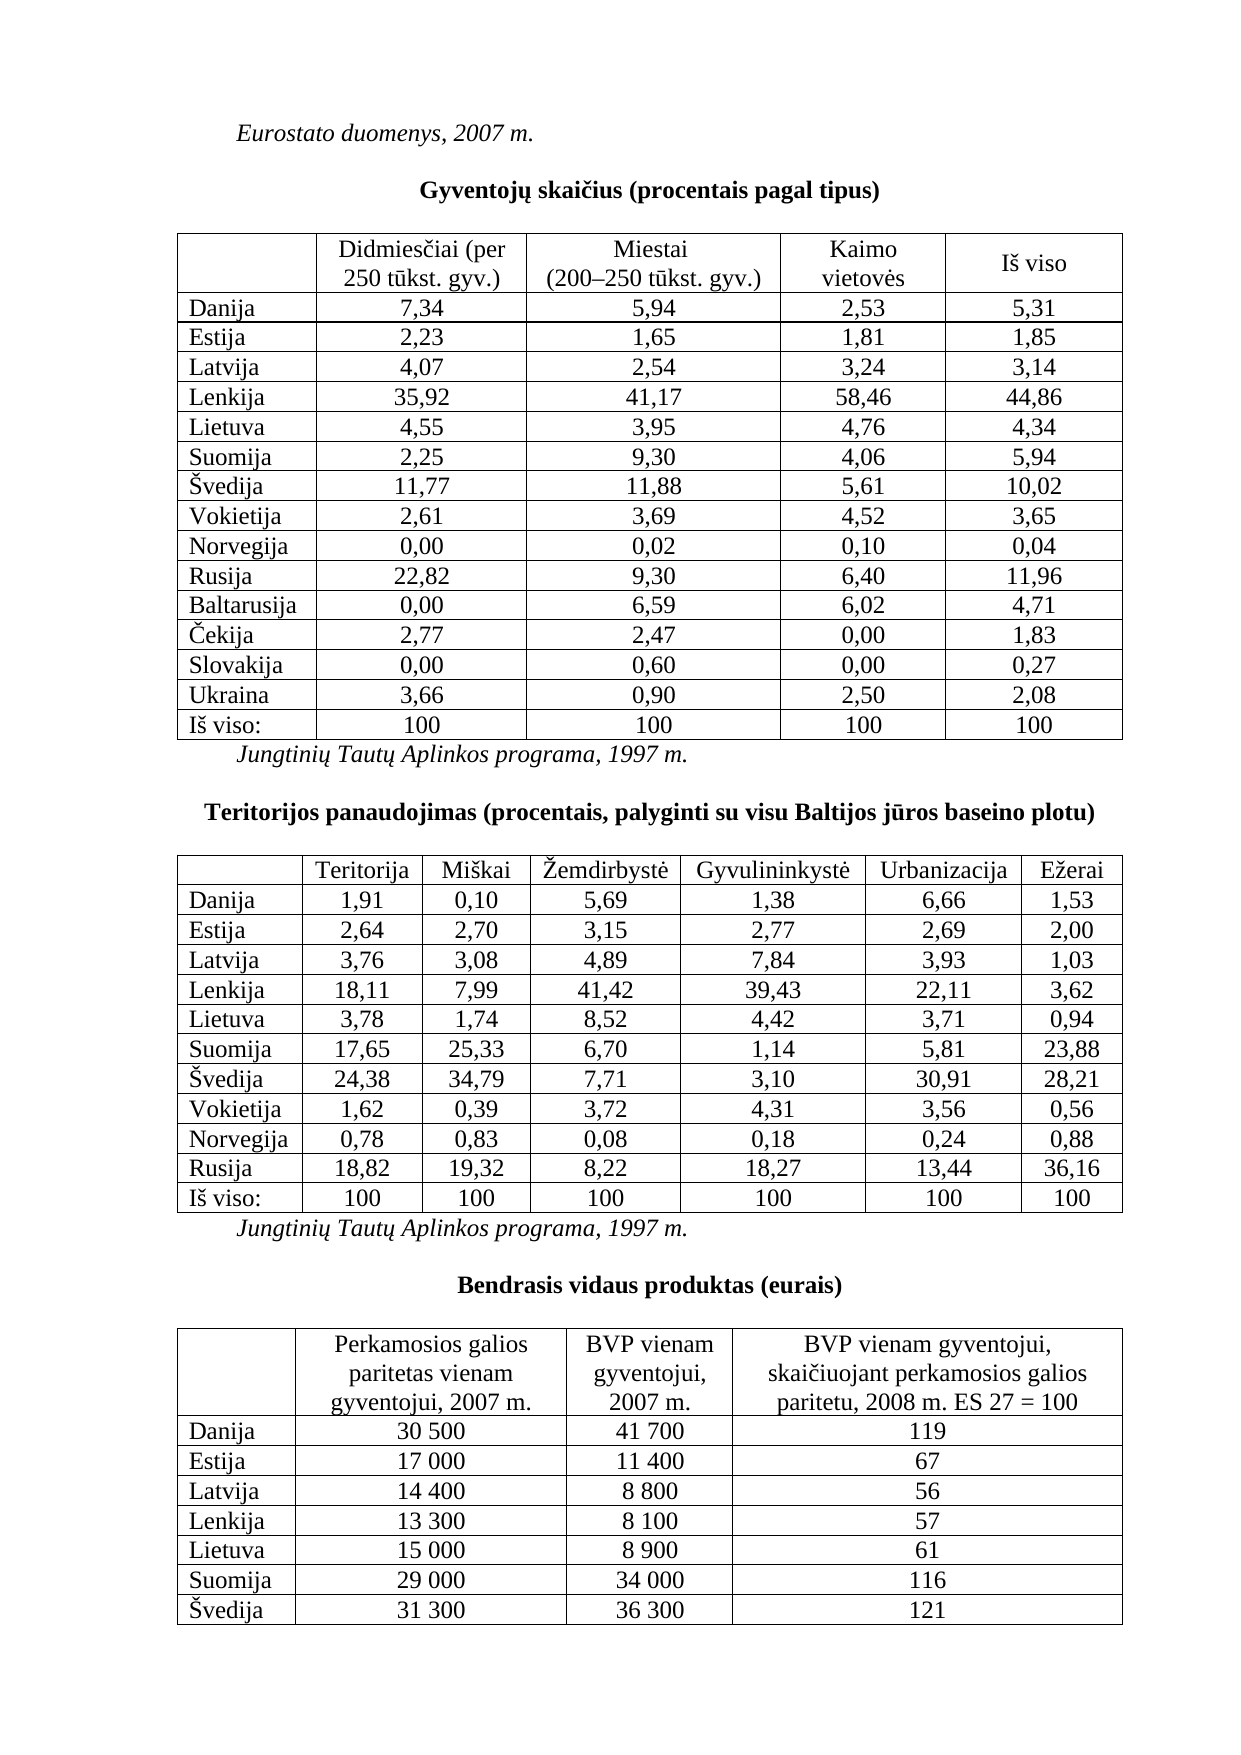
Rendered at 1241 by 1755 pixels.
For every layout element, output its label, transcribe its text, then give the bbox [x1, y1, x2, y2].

table_cell 57 [733, 1506, 1122, 1534]
table_cell 6,02 [781, 591, 945, 619]
table_cell 4,07 [317, 352, 526, 381]
table_cell 10,02 [946, 471, 1122, 500]
table_cell 2,77 [681, 915, 865, 944]
table_cell 0,04 [946, 531, 1122, 560]
table_header Miestai (200–250 tūkst. gyv.) [527, 234, 780, 292]
table_cell 3,78 [303, 1005, 422, 1033]
table_cell 35,92 [317, 382, 526, 411]
table_header Perkamosios galios paritetas vienam gyventojui, 2007 m. [296, 1329, 566, 1415]
table_cell 17,65 [303, 1034, 422, 1063]
table_cell 2,53 [781, 293, 945, 321]
table_cell 2,70 [423, 915, 530, 944]
table_cell 0,60 [527, 650, 780, 679]
table_header Gyvulininkystė [681, 856, 865, 884]
table_cell Vokietija [178, 501, 316, 530]
table_cell 7,71 [531, 1064, 680, 1093]
table_cell 2,23 [317, 323, 526, 351]
table_cell Ukraina [178, 680, 316, 709]
table_cell 0,90 [527, 680, 780, 709]
table_cell 0,08 [531, 1124, 680, 1152]
table_cell 1,14 [681, 1034, 865, 1063]
table_cell Rusija [178, 1154, 302, 1182]
table_cell 4,06 [781, 442, 945, 470]
table_cell 100 [317, 710, 526, 738]
table_cell 0,18 [681, 1124, 865, 1152]
table_cell 1,74 [423, 1005, 530, 1033]
table_cell 7,99 [423, 975, 530, 1003]
table_cell 0,83 [423, 1124, 530, 1152]
table_cell 0,88 [1022, 1124, 1122, 1152]
table_cell 1,62 [303, 1094, 422, 1123]
table_cell 15 000 [296, 1536, 566, 1564]
table_cell 5,94 [527, 293, 780, 321]
table_cell 5,31 [946, 293, 1122, 321]
table_cell Latvija [178, 1476, 295, 1505]
table_cell 4,89 [531, 945, 680, 974]
table_cell 0,56 [1022, 1094, 1122, 1123]
table_cell Danija [178, 885, 302, 914]
table_cell 13 300 [296, 1506, 566, 1534]
table_cell 0,02 [527, 531, 780, 560]
table_cell 1,38 [681, 885, 865, 914]
table_cell Estija [178, 915, 302, 944]
table_cell 3,62 [1022, 975, 1122, 1003]
text Gyventojų skaičius (procentais pagal tipus) [177, 176, 1122, 204]
table_cell 6,70 [531, 1034, 680, 1063]
table_cell 31 300 [296, 1595, 566, 1624]
table_cell 23,88 [1022, 1034, 1122, 1063]
table_cell 121 [733, 1595, 1122, 1624]
table_cell 9,30 [527, 561, 780, 589]
table_header Miškai [423, 856, 530, 884]
table_cell Čekija [178, 620, 316, 649]
table_cell 3,24 [781, 352, 945, 381]
table_cell 18,11 [303, 975, 422, 1003]
table_header BVP vienam gyventojui, skaičiuojant perkamosios galios paritetu, 2008 m. ES 27 = 100 [733, 1329, 1122, 1415]
table_cell Švedija [178, 1064, 302, 1093]
table_cell 100 [681, 1183, 865, 1212]
table_cell 4,71 [946, 591, 1122, 619]
table_cell Švedija [178, 1595, 295, 1624]
table_cell 0,10 [781, 531, 945, 560]
table_cell 100 [781, 710, 945, 738]
table_cell 2,64 [303, 915, 422, 944]
table_cell 11,96 [946, 561, 1122, 589]
table_cell Baltarusija [178, 591, 316, 619]
table_cell 6,40 [781, 561, 945, 589]
table_cell 8,52 [531, 1005, 680, 1033]
table_header [178, 856, 302, 884]
table_cell 3,10 [681, 1064, 865, 1093]
table_cell 1,85 [946, 323, 1122, 351]
table_cell 8,22 [531, 1154, 680, 1182]
text Teritorijos panaudojimas (procentais, palyginti su visu Baltijos jūros baseino plotu) [177, 797, 1122, 826]
table_cell 30 500 [296, 1416, 566, 1445]
table_cell Suomija [178, 442, 316, 470]
table_cell 2,61 [317, 501, 526, 530]
table_cell 0,00 [781, 620, 945, 649]
text Bendrasis vidaus produktas (eurais) [177, 1271, 1122, 1299]
table_cell 6,66 [866, 885, 1021, 914]
table_cell Lietuva [178, 412, 316, 441]
table_cell 3,69 [527, 501, 780, 530]
table_cell Estija [178, 1446, 295, 1475]
table_cell Lietuva [178, 1005, 302, 1033]
table_cell 3,76 [303, 945, 422, 974]
table_cell 2,08 [946, 680, 1122, 709]
table_cell 7,84 [681, 945, 865, 974]
table_cell 0,27 [946, 650, 1122, 679]
table_cell 3,08 [423, 945, 530, 974]
table_cell 0,39 [423, 1094, 530, 1123]
table_cell 100 [423, 1183, 530, 1212]
table_cell Danija [178, 1416, 295, 1445]
table_cell 4,52 [781, 501, 945, 530]
table_cell 100 [303, 1183, 422, 1212]
table_cell 44,86 [946, 382, 1122, 411]
table_header [178, 234, 316, 292]
table_cell 8 800 [567, 1476, 732, 1505]
table_cell 3,95 [527, 412, 780, 441]
table_cell 1,83 [946, 620, 1122, 649]
table_cell 18,82 [303, 1154, 422, 1182]
table_cell 34,79 [423, 1064, 530, 1093]
table_header Ežerai [1022, 856, 1122, 884]
table_cell 100 [1022, 1183, 1122, 1212]
table_cell 6,59 [527, 591, 780, 619]
table_cell 13,44 [866, 1154, 1021, 1182]
table_cell 5,81 [866, 1034, 1021, 1063]
table_header Kaimo vietovės [781, 234, 945, 292]
table_header Teritorija [303, 856, 422, 884]
table_cell 100 [531, 1183, 680, 1212]
table_cell 29 000 [296, 1565, 566, 1594]
table_header BVP vienam gyventojui, 2007 m. [567, 1329, 732, 1415]
table_cell 11,88 [527, 471, 780, 500]
table_cell 3,72 [531, 1094, 680, 1123]
table_header Urbanizacija [866, 856, 1021, 884]
table_cell 1,81 [781, 323, 945, 351]
table_cell Latvija [178, 352, 316, 381]
table_cell 2,54 [527, 352, 780, 381]
table_cell Lenkija [178, 382, 316, 411]
table_cell 41,42 [531, 975, 680, 1003]
table_cell 39,43 [681, 975, 865, 1003]
table_cell 116 [733, 1565, 1122, 1594]
table_cell 100 [866, 1183, 1021, 1212]
table_cell 9,30 [527, 442, 780, 470]
table_cell 41,17 [527, 382, 780, 411]
table_cell 3,15 [531, 915, 680, 944]
table_cell 17 000 [296, 1446, 566, 1475]
table_cell Latvija [178, 945, 302, 974]
table_cell 3,56 [866, 1094, 1021, 1123]
table_cell 3,66 [317, 680, 526, 709]
table_cell 3,65 [946, 501, 1122, 530]
table_header Didmiesčiai (per 250 tūkst. gyv.) [317, 234, 526, 292]
table_cell 4,34 [946, 412, 1122, 441]
table_cell 1,91 [303, 885, 422, 914]
table_cell 1,03 [1022, 945, 1122, 974]
table_cell Lenkija [178, 975, 302, 1003]
table_cell 22,82 [317, 561, 526, 589]
text Jungtinių Tautų Aplinkos programa, 1997 m. [177, 1213, 1122, 1242]
table_cell Lenkija [178, 1506, 295, 1534]
table_cell 119 [733, 1416, 1122, 1445]
table_cell Norvegija [178, 1124, 302, 1152]
table_cell 11,77 [317, 471, 526, 500]
table_cell 2,50 [781, 680, 945, 709]
table_cell 8 900 [567, 1536, 732, 1564]
table_cell 2,00 [1022, 915, 1122, 944]
table_cell 25,33 [423, 1034, 530, 1063]
table_cell 8 100 [567, 1506, 732, 1534]
table_cell 2,25 [317, 442, 526, 470]
table_cell 5,61 [781, 471, 945, 500]
table_cell 0,00 [317, 591, 526, 619]
table_cell 19,32 [423, 1154, 530, 1182]
table_cell 36 300 [567, 1595, 732, 1624]
table_cell 2,47 [527, 620, 780, 649]
table_cell 0,00 [781, 650, 945, 679]
table_cell 22,11 [866, 975, 1021, 1003]
table_cell 36,16 [1022, 1154, 1122, 1182]
table_cell Danija [178, 293, 316, 321]
table_cell 5,94 [946, 442, 1122, 470]
table_cell 18,27 [681, 1154, 865, 1182]
table_cell 0,00 [317, 650, 526, 679]
table_cell 67 [733, 1446, 1122, 1475]
text Eurostato duomenys, 2007 m. [177, 118, 1122, 147]
table_cell 56 [733, 1476, 1122, 1505]
table_cell 11 400 [567, 1446, 732, 1475]
table_cell Estija [178, 323, 316, 351]
table_cell 28,21 [1022, 1064, 1122, 1093]
table_cell 3,71 [866, 1005, 1021, 1033]
table_cell 3,93 [866, 945, 1021, 974]
table_cell 41 700 [567, 1416, 732, 1445]
table_cell Iš viso: [178, 1183, 302, 1212]
table_cell 0,00 [317, 531, 526, 560]
table_cell 1,65 [527, 323, 780, 351]
table_cell Švedija [178, 471, 316, 500]
table_cell 7,34 [317, 293, 526, 321]
table_header Žemdirbystė [531, 856, 680, 884]
table_cell 30,91 [866, 1064, 1021, 1093]
table_cell 100 [946, 710, 1122, 738]
table_cell 2,77 [317, 620, 526, 649]
table_cell 58,46 [781, 382, 945, 411]
table_cell 2,69 [866, 915, 1021, 944]
table_cell Suomija [178, 1034, 302, 1063]
table_cell 4,31 [681, 1094, 865, 1123]
table_cell Lietuva [178, 1536, 295, 1564]
table_header [178, 1329, 295, 1415]
table_cell 24,38 [303, 1064, 422, 1093]
table_cell 4,55 [317, 412, 526, 441]
table_cell Slovakija [178, 650, 316, 679]
table_cell 3,14 [946, 352, 1122, 381]
table_cell 0,94 [1022, 1005, 1122, 1033]
table_cell Iš viso: [178, 710, 316, 738]
text Jungtinių Tautų Aplinkos programa, 1997 m. [177, 740, 1122, 768]
table_cell 14 400 [296, 1476, 566, 1505]
table_cell 61 [733, 1536, 1122, 1564]
table_cell 34 000 [567, 1565, 732, 1594]
table_header Iš viso [946, 234, 1122, 292]
table_cell 5,69 [531, 885, 680, 914]
table_cell Rusija [178, 561, 316, 589]
table_cell 0,10 [423, 885, 530, 914]
table_cell 4,76 [781, 412, 945, 441]
table_cell Vokietija [178, 1094, 302, 1123]
table_cell 0,24 [866, 1124, 1021, 1152]
table_cell Norvegija [178, 531, 316, 560]
table_cell 0,78 [303, 1124, 422, 1152]
table_cell 4,42 [681, 1005, 865, 1033]
table_cell 1,53 [1022, 885, 1122, 914]
table_cell Suomija [178, 1565, 295, 1594]
table_cell 100 [527, 710, 780, 738]
